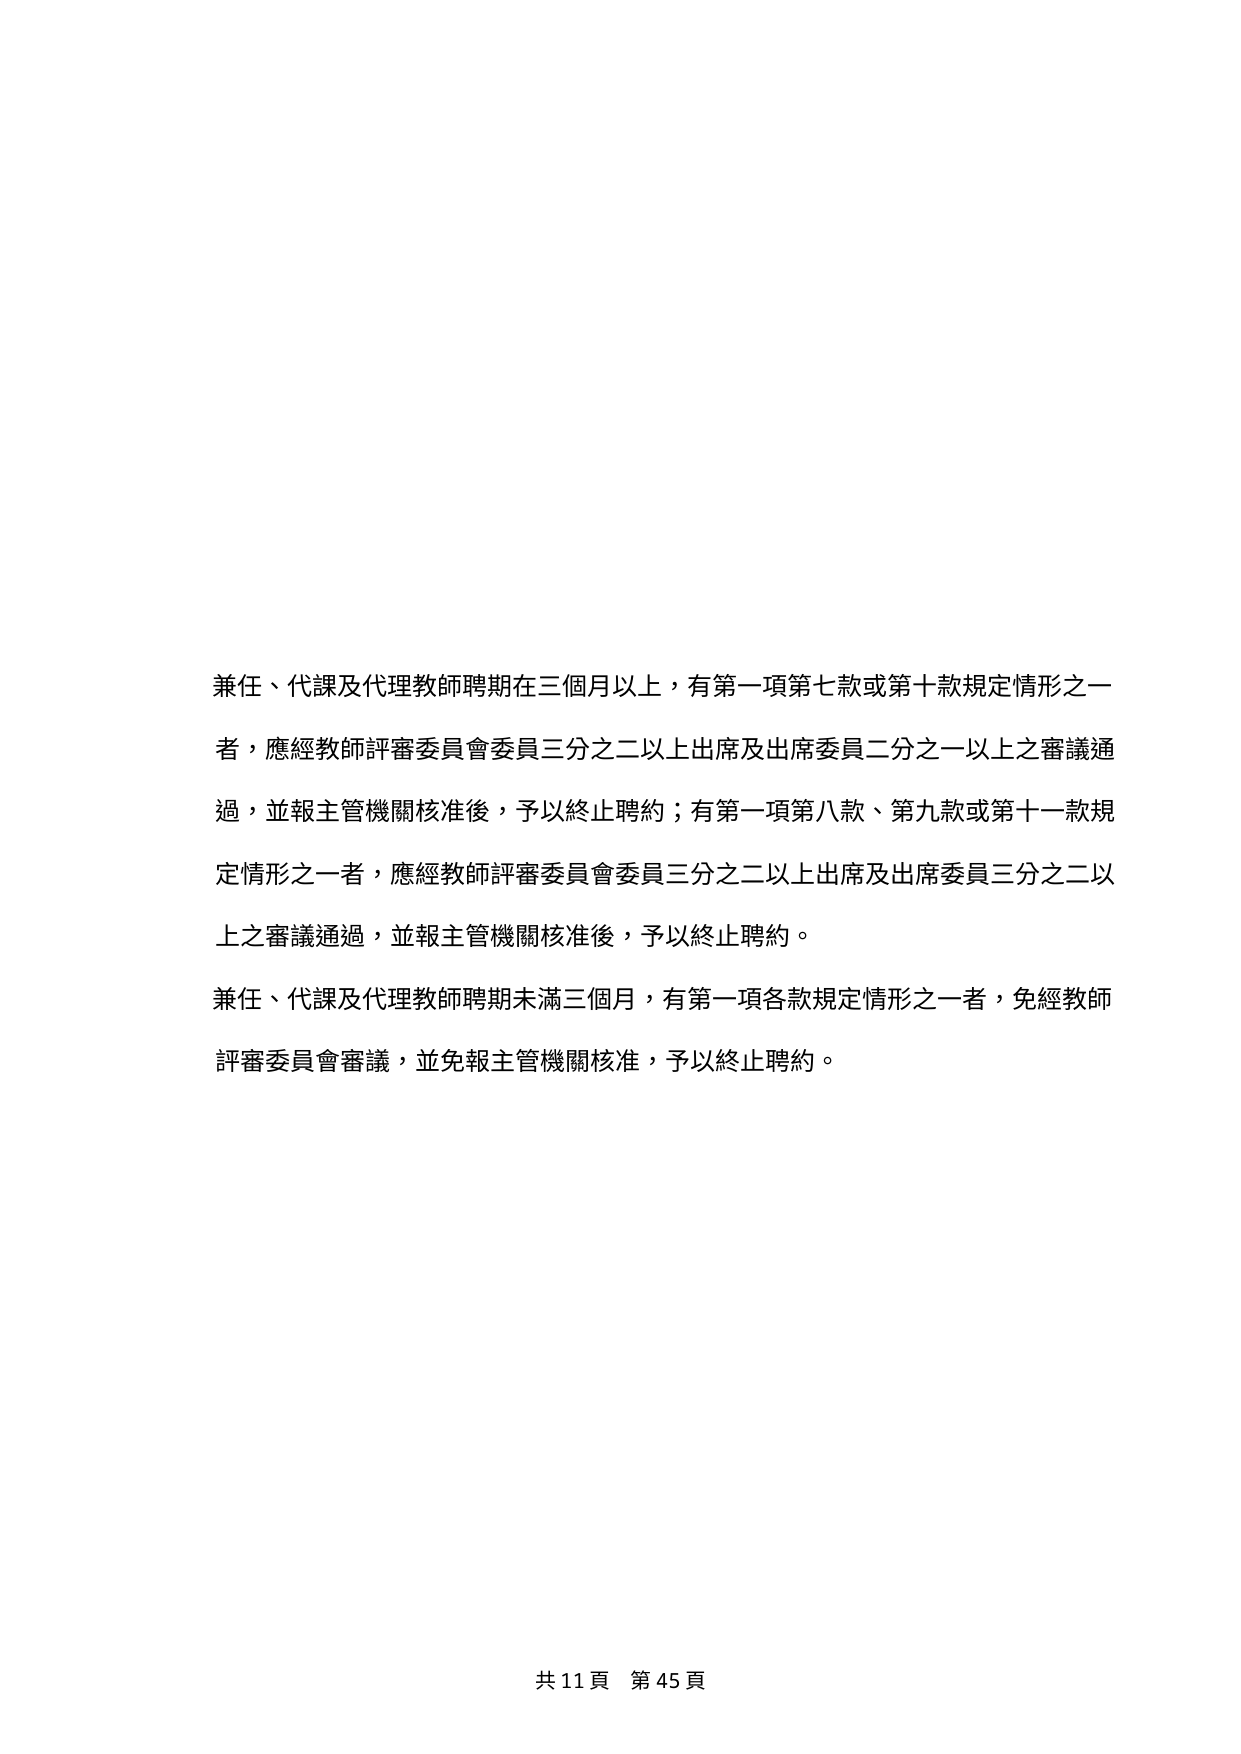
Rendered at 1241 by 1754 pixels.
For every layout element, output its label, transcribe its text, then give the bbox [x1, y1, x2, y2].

text 兼任、代課及代理教師聘期未滿三個月，有第一項各款規定情形之一者，免經教師評審委員會審議，並免報主管機關核准，予以終止聘約。 [212, 956, 1128, 1081]
text 兼任、代課及代理教師聘期在三個月以上，有第一項第七款或第十款規定情形之一者，應經教師評審委員會委員三分之二以上出席及出席委員二分之一以上之審議通過，並報主管機關核准後，予以終止聘約；有第一項第八款、第九款或第十一款規定情形之一者，應經教師評審委員會委員三分之二以上出席及出席委員三分之二以上之審議通過，並報主管機關核准後，予以終止聘約。 [212, 643, 1128, 956]
